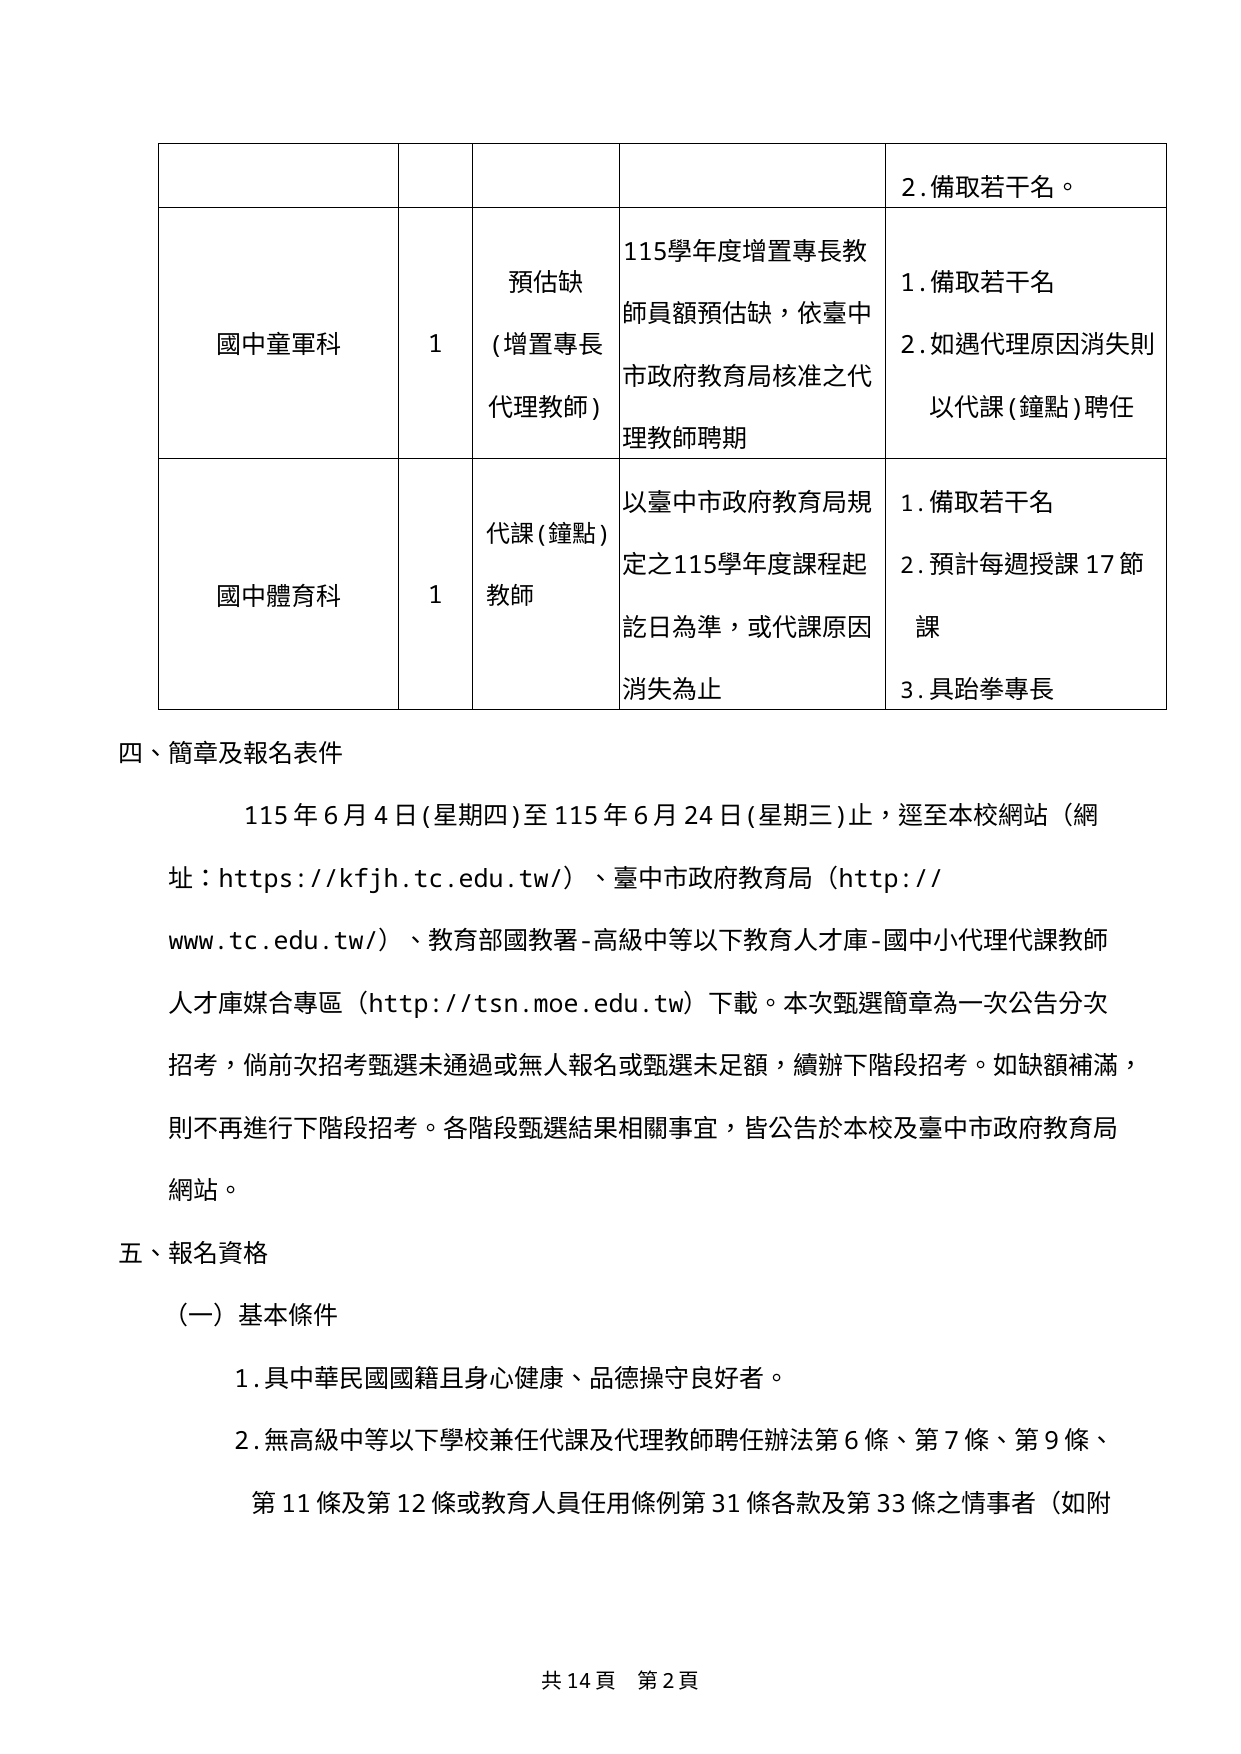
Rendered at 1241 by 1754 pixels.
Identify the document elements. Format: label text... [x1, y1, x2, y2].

text 2.無高級中等以下學校兼任代課及代理教師聘任辦法第6條、第7條、第9條、第11條及第12條或教育人員任用條例第31條各款及第33條之情事者（如附 [234, 1397, 1122, 1522]
table_cell 1 [399, 459, 472, 709]
table_header 代課(鐘點) 教師 [475, 490, 619, 615]
table_cell 2.備取若干名。 [886, 144, 1166, 207]
table_cell [473, 459, 619, 709]
table_cell [473, 144, 619, 207]
table_cell 預估缺 (增置專長 代理教師) [473, 208, 619, 458]
table_cell 國中童軍科 [159, 208, 398, 458]
table_cell 備取若干名 預計每週授課17節課 具跆拳專長 [886, 459, 1166, 709]
text 四、簡章及報名表件 115年6月4日(星期四)至115年6月24日(星期三)止，逕至本校網站（網址：https://kfjh.tc.edu.tw/）、臺中市政府教育局（http://www.tc.edu.tw/）、教育部國教署-高級中等以下教育人才庫-國中小代理代課教師人才庫媒合專區（http://tsn.moe.edu.tw）下載。本次甄選簡章為一次公告分次招考，倘前次招考甄選未通過或無人報名或甄選未足額，續辦下階段招考。如缺額補滿，則不再進行下階段招考。各階段甄選結果相關事宜，皆公告於本校及臺中市政府教育局網站。 [118, 710, 1122, 1210]
table_cell 以臺中市政府教育局規定之115學年度課程起訖日為準，或代課原因消失為止 [620, 459, 885, 709]
table_cell 1 [399, 208, 472, 458]
table_cell 115學年度增置專長教師員額預估缺，依臺中市政府教育局核准之代理教師聘期 [620, 208, 885, 458]
table_cell 115年8月1日或實際到職日起至116年7月31日止或代理原因消滅為止 [620, 144, 885, 207]
table_cell 國中體育科 [159, 459, 398, 709]
table_cell [399, 144, 472, 207]
text 五、報名資格 [118, 1210, 1122, 1272]
table_cell [159, 144, 398, 207]
text （一）基本條件 [118, 1272, 1122, 1335]
text 1.具中華民國國籍且身心健康、品德操守良好者。 [221, 1335, 1122, 1397]
table_cell 1.備取若干名 2.如遇代理原因消失則以代課(鐘點)聘任 [886, 208, 1166, 458]
